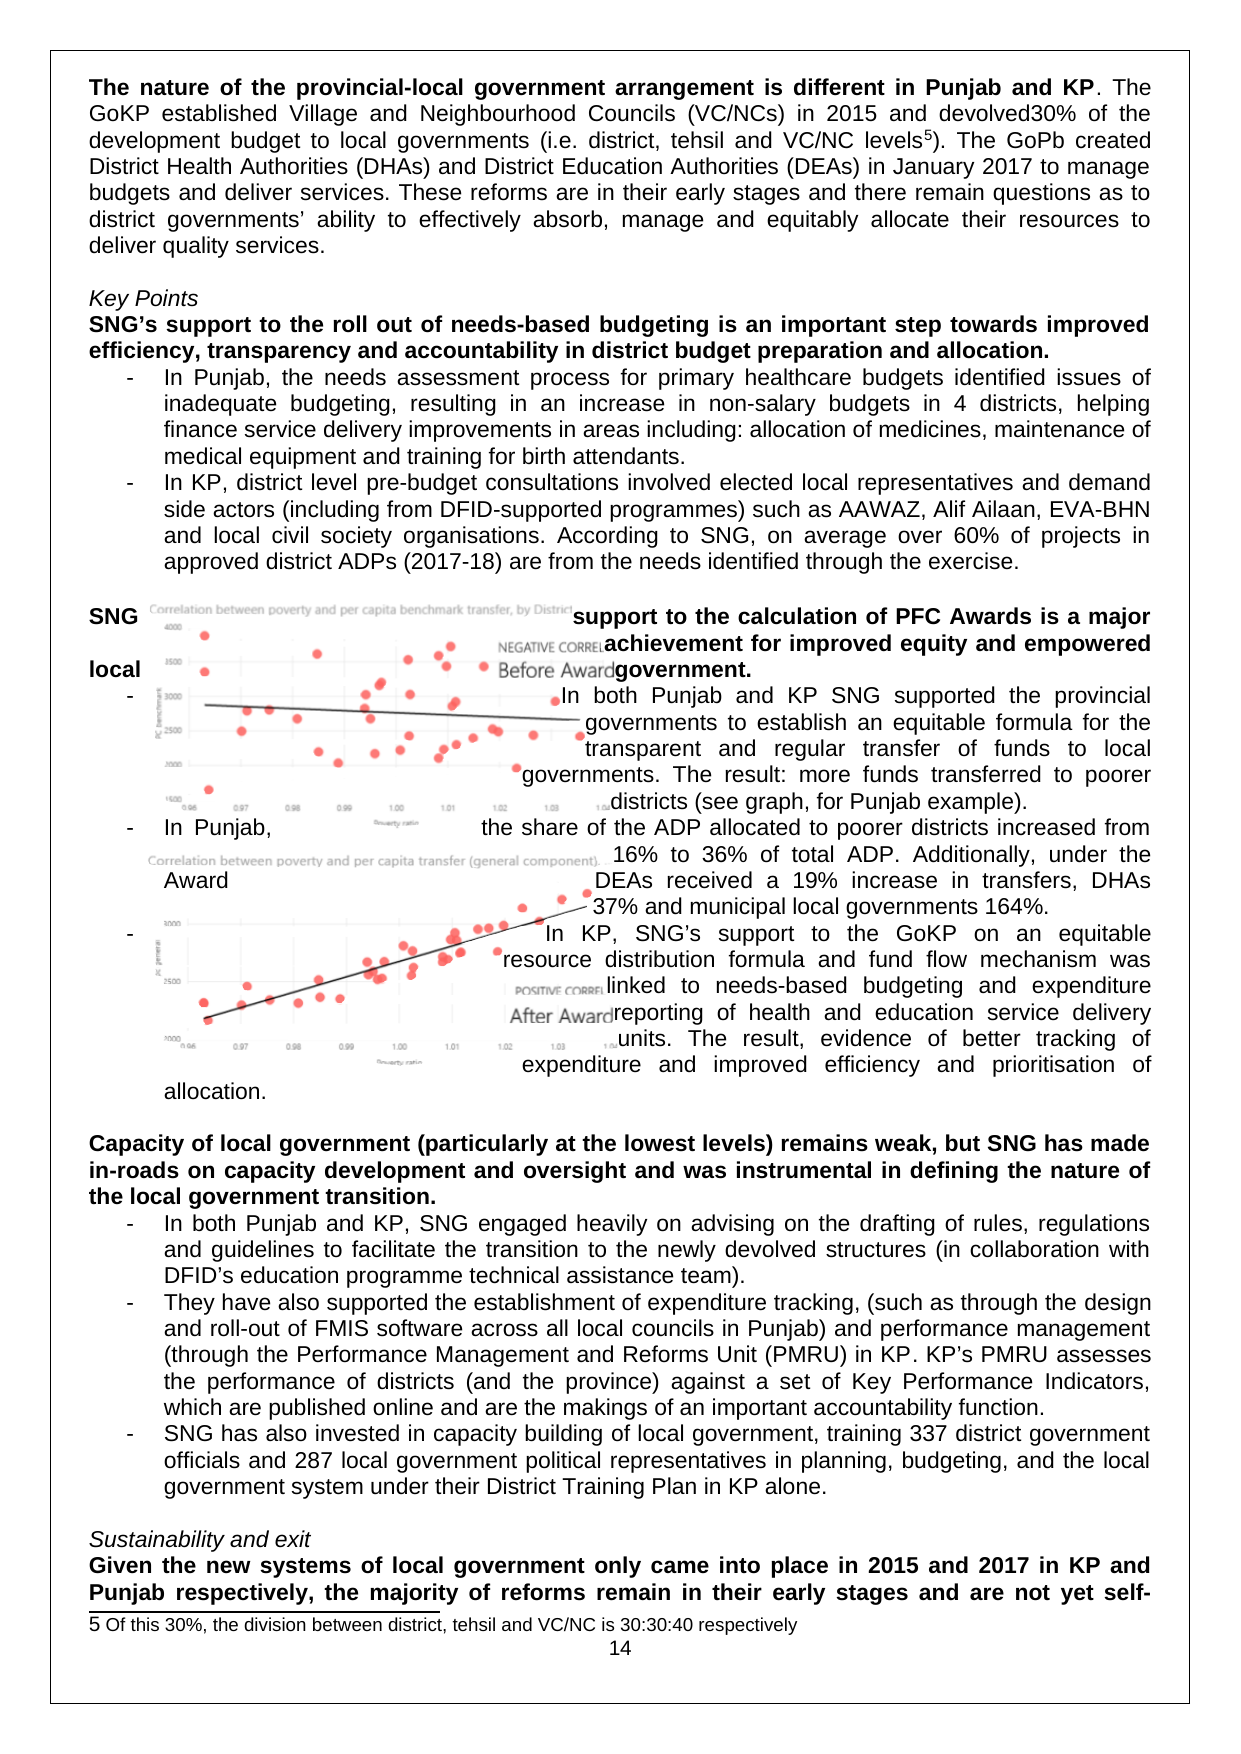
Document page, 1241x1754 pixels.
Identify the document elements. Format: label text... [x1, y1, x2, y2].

list In Punjab, the share of the ADP allocated to poorer districts increased from 16% to 36% of total ADP. Additionally, under the Award DEAs received a 19% increase in transfers, DHAs 37% and municipal local governments 164%. [393, 814, 1152, 919]
text Capacity of local government (particularly at the lowest levels) remains weak, but SNG has made in-roads on capacity development and oversight and was instrumental in defining the nature of the local government transition. [89, 1130, 1152, 1209]
list In both Punjab and KP SNG supported the provincial governments to establish an equitable formula for the transparent and regular transfer of funds to local governments. The result: more funds transferred to poorer districts (see graph, for Punjab example). [183, 682, 1152, 814]
list In Punjab, the needs assessment process for primary healthcare budgets identified issues of inadequate budgeting, resulting in an increase in non-salary budgets in 4 districts, helping finance service delivery improvements in areas including: allocation of medicines, maintenance of medical equipment and training for birth attendants. [126, 364, 1152, 469]
list [126, 682, 511, 814]
list In Punjab, the share of the ADP allocated to poorer districts increased from 16% to 36% of total ADP. Additionally, under the Award DEAs received a 19% increase in transfers, DHAs 37% and municipal local governments 164%. [126, 814, 582, 919]
text The nature of the provincial-local government arrangement is different in Punjab and KP. The GoKP established Village and Neighbourhood Councils (VC/NCs) in 2015 and devolved30% of the development budget to local governments (i.e. district, tehsil and VC/NC levels). The GoPb created District Health Authorities (DHAs) and District Education Authorities (DEAs) in January 2017 to manage budgets and deliver services. These reforms are in their early stages and there remain questions as to district governments’ ability to effectively absorb, manage and equitably allocate their resources to deliver quality services. [89, 74, 1152, 258]
list In both Punjab and KP, SNG engaged heavily on advising on the drafting of rules, regulations and guidelines to facilitate the transition to the newly devolved structures (in collaboration with DFID’s education programme technical assistance team). [126, 1209, 1152, 1288]
list In KP, SNG’s support to the GoKP on an equitable resource distribution formula and fund flow mechanism was linked to needs-based budgeting and expenditure reporting of health and education service delivery units. The result, evidence of better tracking of expenditure and improved efficiency and prioritisation of allocation. [126, 919, 1152, 1104]
text Sustainability and exit [89, 1526, 1152, 1552]
text SNG’s support to the roll out of needs-based budgeting is an important step towards improved efficiency, transparency and accountability in district budget preparation and allocation. [89, 311, 1152, 364]
text SNG support to the calculation of PFC Awards is a major achievement for improved equity and empowered local government. [89, 603, 445, 682]
text SNG support to the calculation of PFC Awards is a major achievement for improved equity and empowered local government. [183, 603, 1152, 682]
text Given the new systems of local government only came into place in 2015 and 2017 in KP and Punjab respectively, the majority of reforms remain in their early stages and are not yet self- [89, 1552, 1152, 1605]
list In KP, district level pre-budget consultations involved elected local representatives and demand side actors (including from DFID-supported programmes) such as AAWAZ, Alif Ailaan, EVA-BHN and local civil society organisations. According to SNG, on average over 60% of projects in approved district ADPs (2017-18) are from the needs identified through the exercise. [126, 469, 1152, 574]
text Of this 30%, the division between district, tehsil and VC/NC is 30:30:40 respectively [89, 1612, 1152, 1636]
text Key Points [89, 285, 1152, 311]
list SNG has also invested in capacity building of local government, training 337 district government officials and 287 local government political representatives in planning, budgeting, and the local government system under their District Training Plan in KP alone. [126, 1420, 1152, 1499]
list They have also supported the establishment of expenditure tracking, (such as through the design and roll-out of FMIS software across all local councils in Punjab) and performance management (through the Performance Management and Reforms Unit (PMRU) in KP. KP’s PMRU assesses the performance of districts (and the province) against a set of Key Performance Indicators, which are published online and are the makings of an important accountability function. [126, 1288, 1152, 1420]
